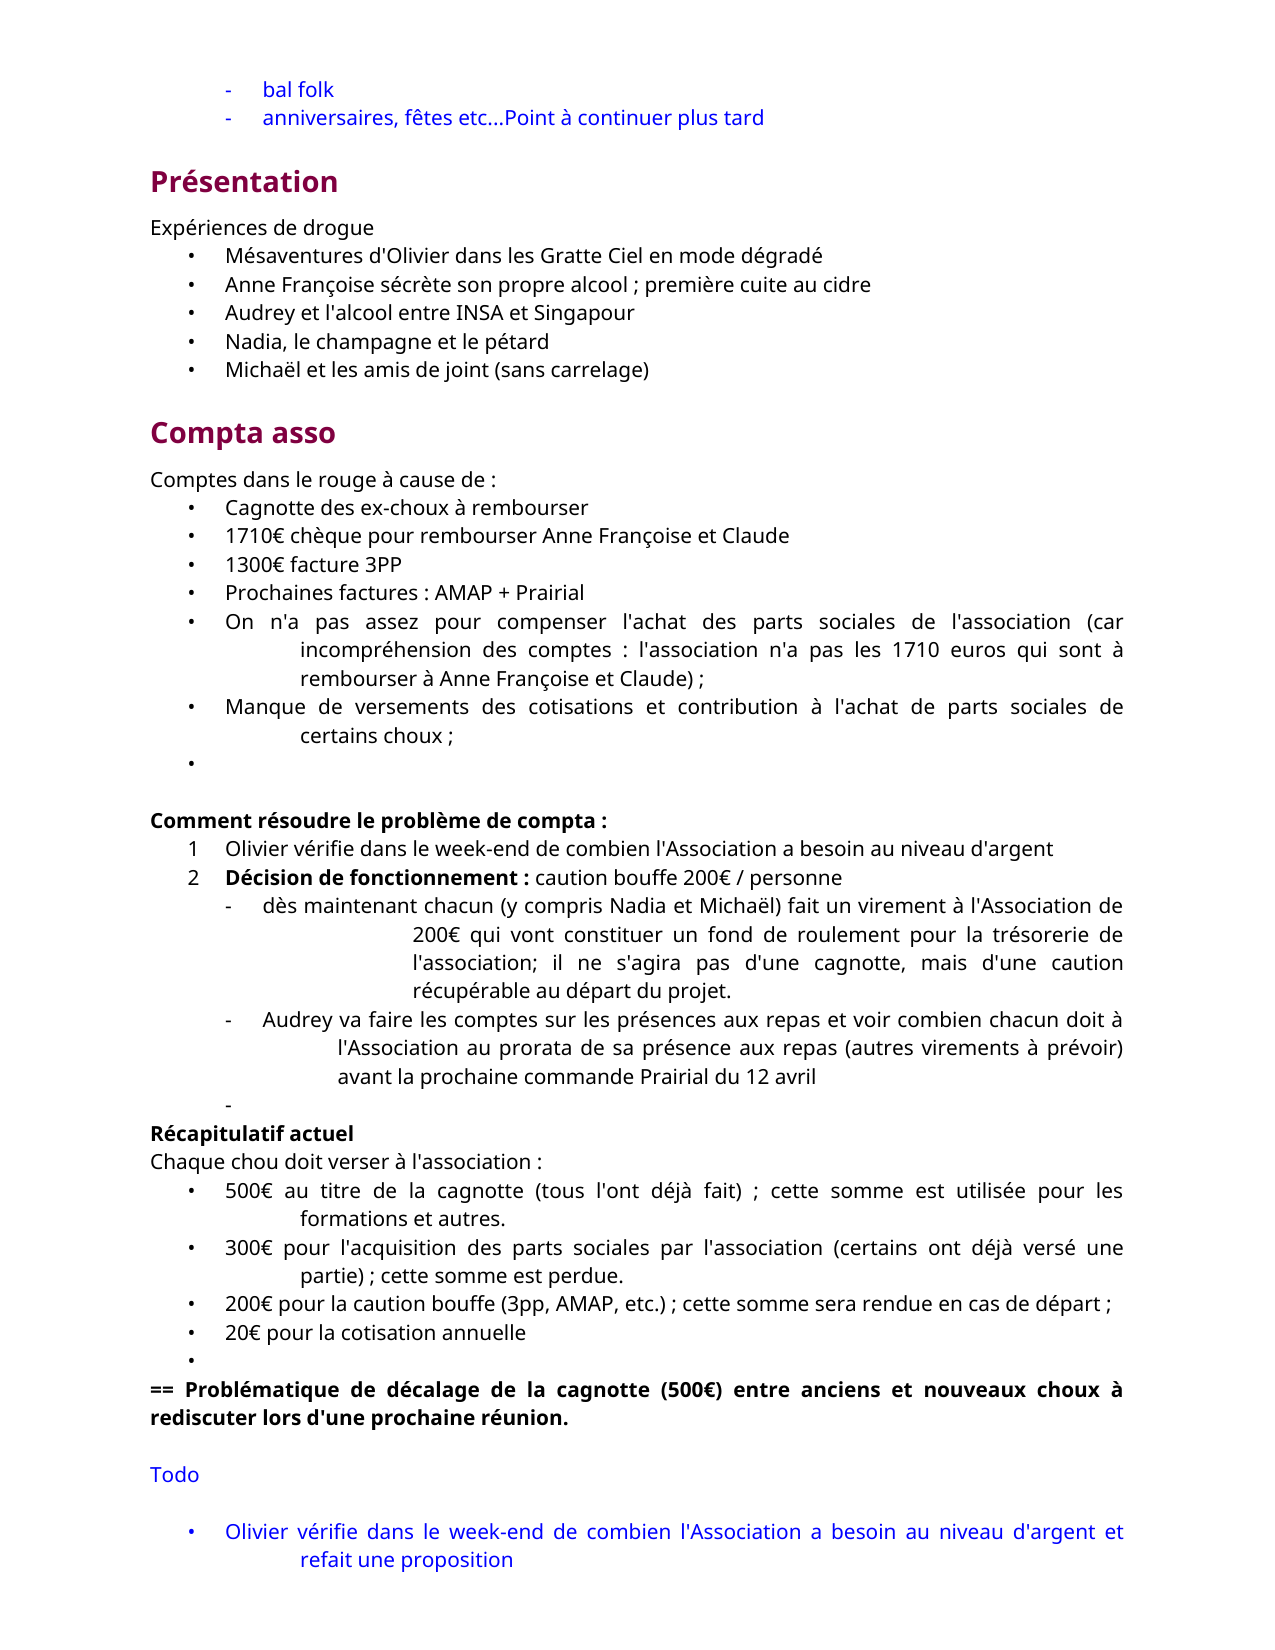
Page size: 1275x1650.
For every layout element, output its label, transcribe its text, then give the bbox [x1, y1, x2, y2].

list 1710€ chèque pour rembourser Anne Françoise et Claude [187, 522, 1125, 550]
text Chaque chou doit verser à l'association : [150, 1147, 1125, 1176]
list Prochaines factures : AMAP + Prairial [187, 578, 1125, 607]
list Anne Françoise sécrète son propre alcool ; première cuite au cidre [187, 270, 1125, 298]
list 20€ pour la cotisation annuelle [187, 1318, 1125, 1346]
list Audrey et l'alcool entre INSA et Singapour [187, 298, 1125, 327]
list Olivier vérifie dans le week-end de combien l'Association a besoin au niveau d'argent et refait une proposition [187, 1517, 1125, 1574]
list Audrey va faire les comptes sur les présences aux repas et voir combien chacun doit à l'Association au prorata de sa présence aux repas (autres virements à prévoir) avant la prochaine commande Prairial du 12 avril [225, 1005, 1125, 1090]
text == Problématique de décalage de la cagnotte (500€) entre anciens et nouveaux choux à rediscuter lors d'une prochaine réunion. [150, 1375, 1125, 1432]
text Comment résoudre le problème de compta : [150, 806, 1125, 834]
list On n'a pas assez pour compenser l'achat des parts sociales de l'association (car incompréhension des comptes : l'association n'a pas les 1710 euros qui sont à rembourser à Anne Françoise et Claude) ; [187, 607, 1125, 692]
text Todo [150, 1460, 1125, 1488]
list Cagnotte des ex-choux à rembourser [187, 493, 1125, 522]
list dès maintenant chacun (y compris Nadia et Michaël) fait un virement à l'Association de 200€ qui vont constituer un fond de roulement pour la trésorerie de l'association; il ne s'agira pas d'une cagnotte, mais d'une caution récupérable au départ du projet. [225, 891, 1125, 1005]
text Expériences de drogue [150, 213, 1125, 241]
list Manque de versements des cotisations et contribution à l'achat de parts sociales de certains choux ; [187, 692, 1125, 749]
text Comptes dans le rouge à cause de : [150, 465, 1125, 493]
list Michaël et les amis de joint (sans carrelage) [187, 355, 1125, 384]
text Présentation [150, 161, 1125, 201]
list 1300€ facture 3PP [187, 550, 1125, 578]
list bal folk [225, 75, 1125, 103]
list anniversaires, fêtes etc...Point à continuer plus tard [225, 103, 1125, 132]
text Compta asso [150, 413, 1125, 452]
text Récapitulatif actuel [150, 1119, 1125, 1147]
list 500€ au titre de la cagnotte (tous l'ont déjà fait) ; cette somme est utilisée pour les formations et autres. [187, 1176, 1125, 1233]
list Nadia, le champagne et le pétard [187, 327, 1125, 355]
list 300€ pour l'acquisition des parts sociales par l'association (certains ont déjà versé une partie) ; cette somme est perdue. [187, 1233, 1125, 1289]
list Olivier vérifie dans le week-end de combien l'Association a besoin au niveau d'argent [187, 834, 1125, 863]
list 200€ pour la caution bouffe (3pp, AMAP, etc.) ; cette somme sera rendue en cas de départ ; [187, 1289, 1125, 1318]
list Décision de fonctionnement : caution bouffe 200€ / personne [187, 863, 1125, 891]
list Mésaventures d'Olivier dans les Gratte Ciel en mode dégradé [187, 241, 1125, 270]
